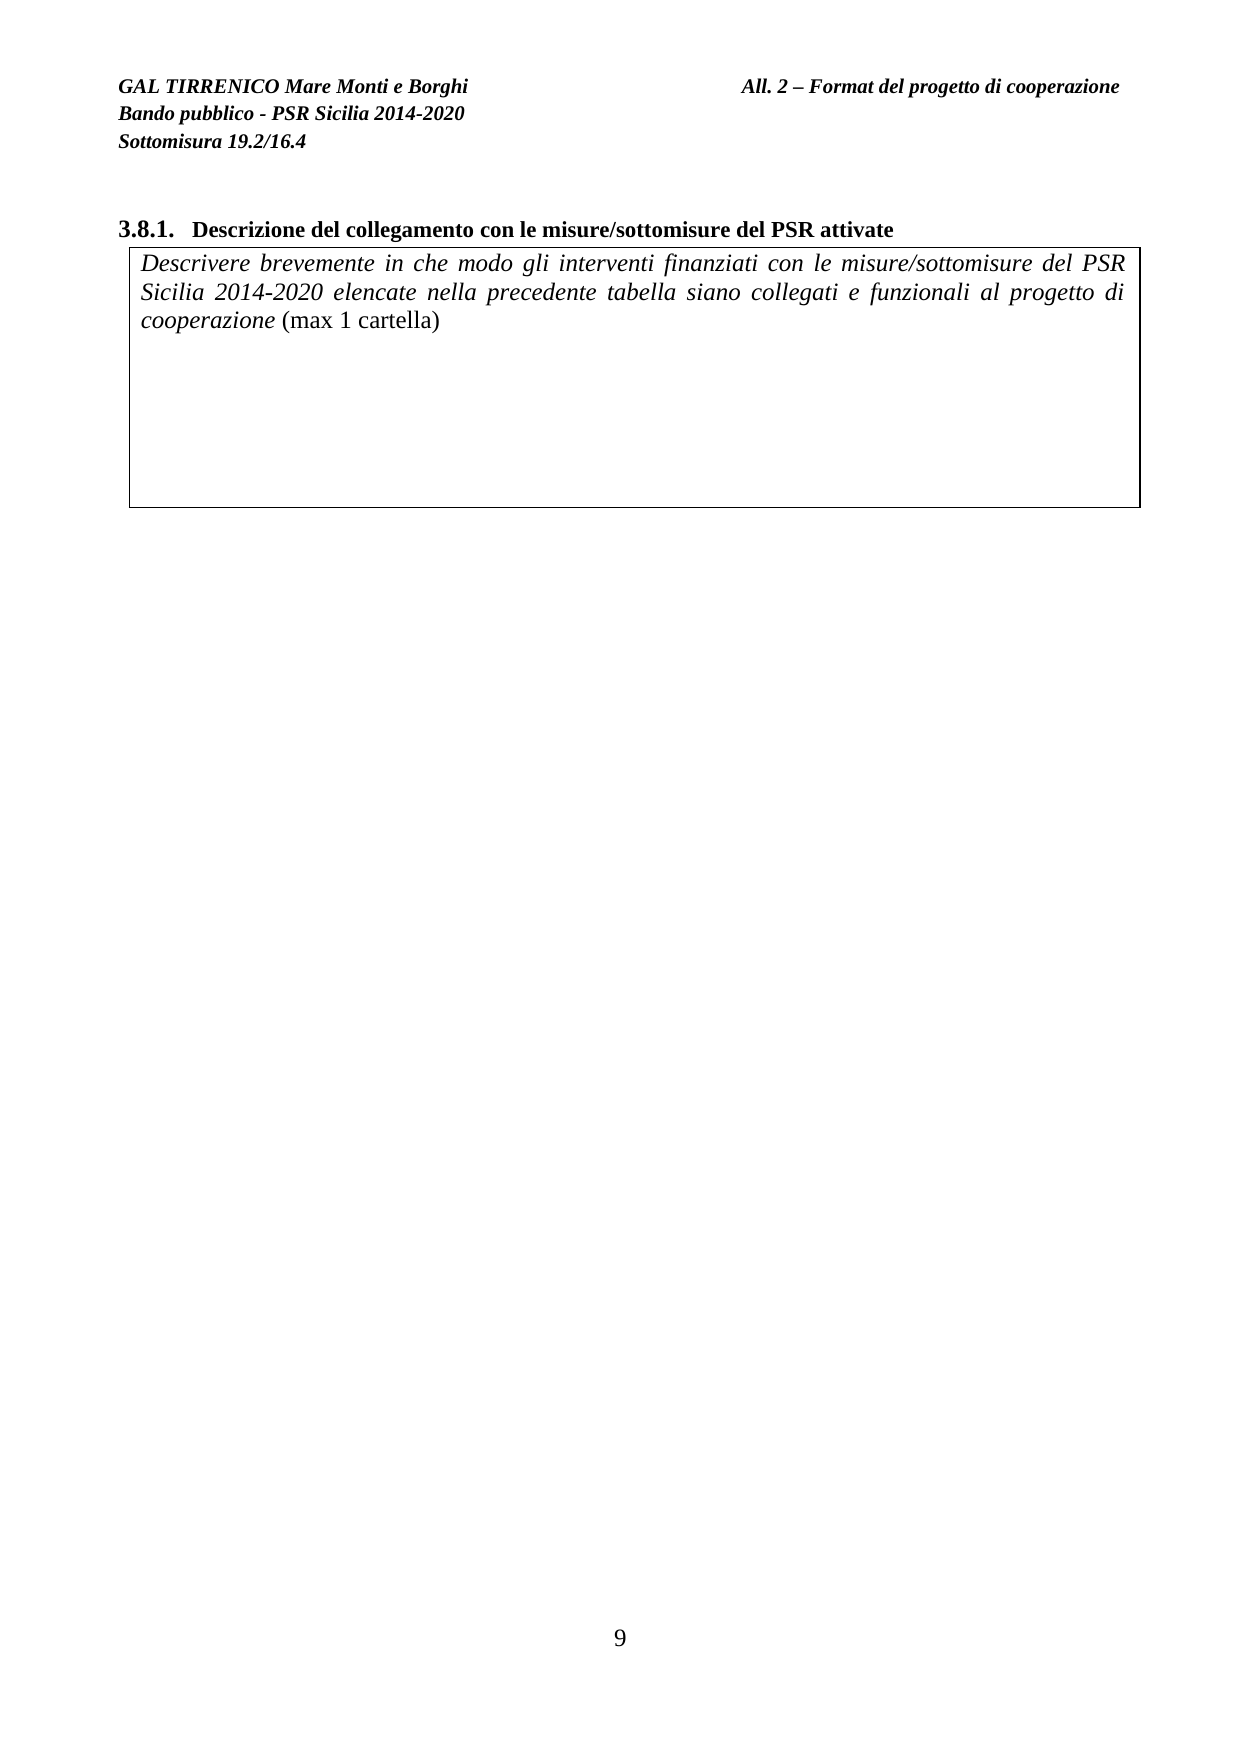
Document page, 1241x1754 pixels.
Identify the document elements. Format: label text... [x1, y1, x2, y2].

subtitle Descrizione del collegamento con le misure/sottomisure del PSR attivate [118, 214, 1122, 243]
table_header Descrivere brevemente in che modo gli interventi finanziati con le misure/sottomisure del PSR Sicilia 2014-2020 elencate nella precedente tabella siano collegati e funzionali al progetto di cooperazione (max 1 cartella) [130, 248, 1139, 507]
